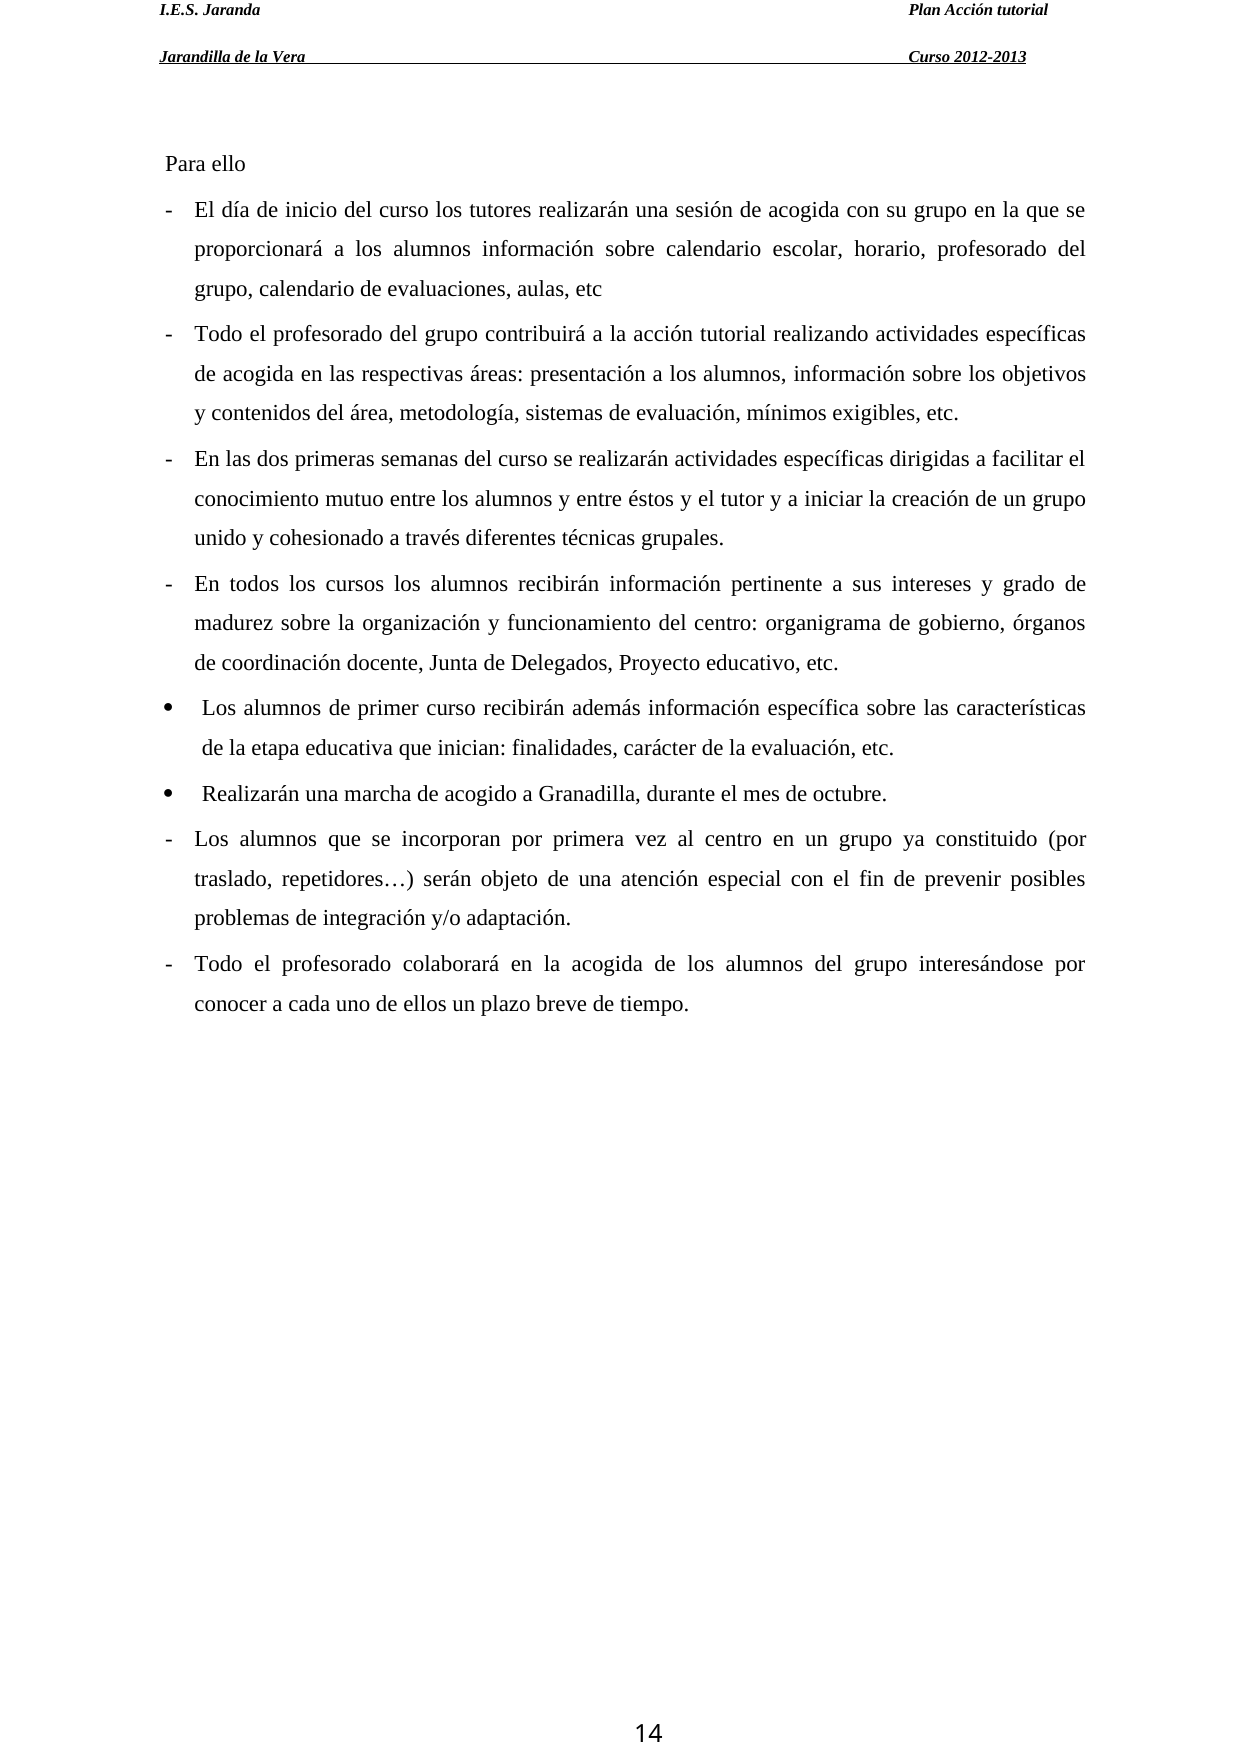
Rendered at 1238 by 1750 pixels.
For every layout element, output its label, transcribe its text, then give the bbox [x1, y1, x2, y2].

text - El día de inicio del curso los tutores realizarán una sesión de acogida con su grupo en la que se proporcionará a los alumnos información sobre calendario escolar, horario, profesorado del grupo, calendario de evaluaciones, aulas, etc [165, 196, 1087, 301]
text - Todo el profesorado del grupo contribuirá a la acción tutorial realizando actividades específicas de acogida en las respectivas áreas: presentación a los alumnos, información sobre los objetivos y contenidos del área, metodología, sistemas de evaluación, mínimos exigibles, etc. [165, 320, 1087, 426]
text - Todo el profesorado colaborará en la acogida de los alumnos del grupo interesándose por conocer a cada uno de ellos un plazo breve de tiempo. [165, 950, 1087, 1016]
text - Los alumnos que se incorporan por primera vez al centro en un grupo ya constituido (por traslado, repetidores…) serán objeto de una atención especial con el fin de prevenir posibles problemas de integración y/o adaptación. [165, 825, 1087, 931]
list Los alumnos de primer curso recibirán además información específica sobre las características de la etapa educativa que inician: finalidades, carácter de la evaluación, etc. [164, 694, 1087, 760]
text Para ello [165, 150, 1087, 176]
text - En las dos primeras semanas del curso se realizarán actividades específicas dirigidas a facilitar el conocimiento mutuo entre los alumnos y entre éstos y el tutor y a iniciar la creación de un grupo unido y cohesionado a través diferentes técnicas grupales. [165, 445, 1087, 550]
list Realizarán una marcha de acogido a Granadilla, durante el mes de octubre. [164, 780, 1087, 806]
text - En todos los cursos los alumnos recibirán información pertinente a sus intereses y grado de madurez sobre la organización y funcionamiento del centro: organigrama de gobierno, órganos de coordinación docente, Junta de Delegados, Proyecto educativo, etc. [165, 570, 1087, 675]
